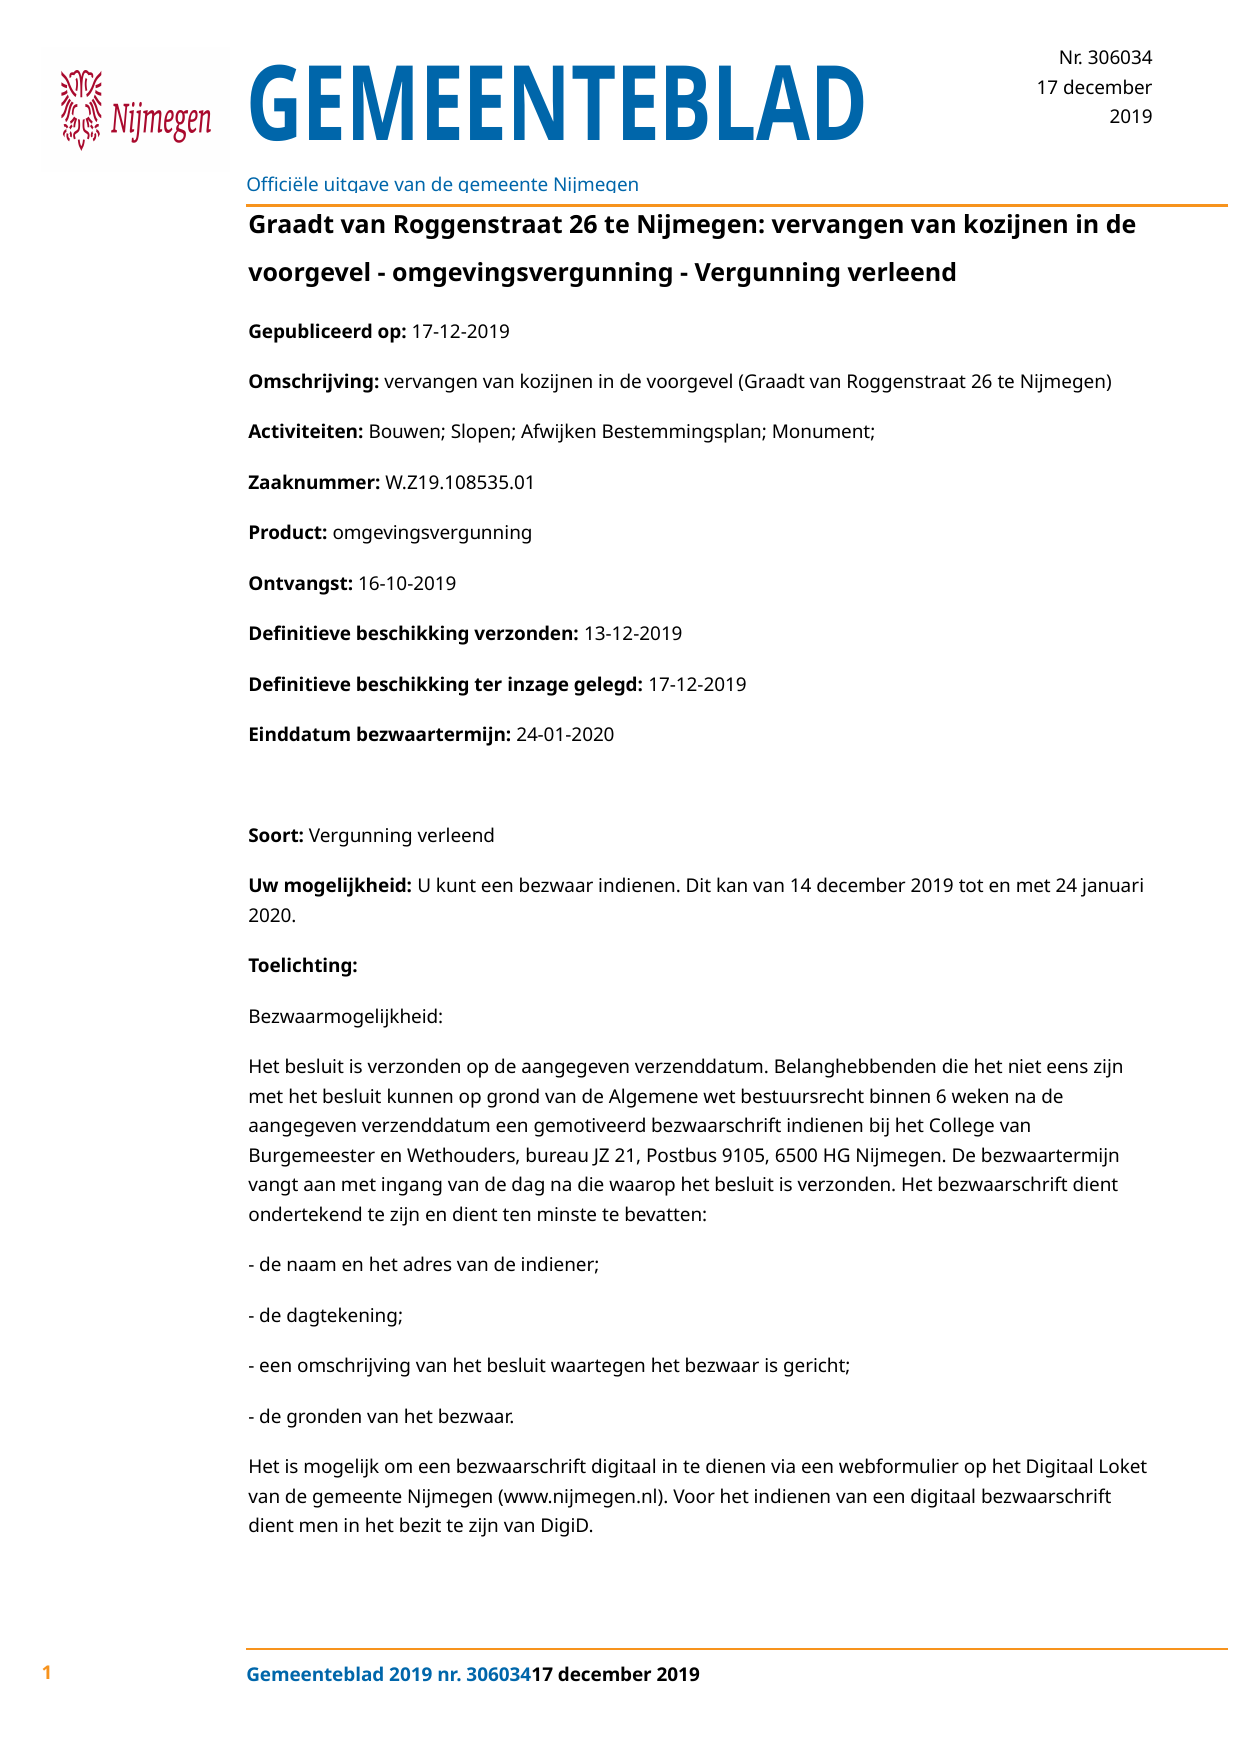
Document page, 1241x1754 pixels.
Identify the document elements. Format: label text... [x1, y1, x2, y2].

text Ontvangst: 16-10-2019 [248, 570, 1152, 596]
text - de gronden van het bezwaar. [248, 1403, 1152, 1429]
text Bezwaarmogelijkheid: [248, 1003, 1152, 1029]
text Definitieve beschikking ter inzage gelegd: 17-12-2019 [248, 671, 1152, 697]
text - de naam en het adres van de indiener; [248, 1252, 1152, 1277]
text Het is mogelijk om een bezwaarschrift digitaal in te dienen via een webformulier op het Digitaal Loket van de gemeente Nijmegen (www.nijmegen.nl). Voor het indienen van een digitaal bezwaarschrift dient men in het bezit te zijn van DigiD. [248, 1453, 1152, 1538]
text - de dagtekening; [248, 1302, 1152, 1328]
text Activiteiten: Bouwen; Slopen; Afwijken Bestemmingsplan; Monument; [248, 419, 1152, 444]
text Gepubliceerd op: 17-12-2019 [248, 318, 1152, 344]
text Uw mogelijkheid: U kunt een bezwaar indienen. Dit kan van 14 december 2019 tot en met 24 januari 2020. [248, 872, 1152, 928]
text Toelichting: [248, 952, 1152, 978]
text Graadt van Roggenstraat 26 te Nijmegen: vervangen van kozijnen in de voorgevel - omgevingsvergunning - Vergunning verleend [248, 207, 1152, 288]
text - een omschrijving van het besluit waartegen het bezwaar is gericht; [248, 1352, 1152, 1378]
text Omschrijving: vervangen van kozijnen in de voorgevel (Graadt van Roggenstraat 26 te Nijmegen) [248, 368, 1152, 394]
text Zaaknummer: W.Z19.108535.01 [248, 469, 1152, 495]
text Soort: Vergunning verleend [248, 822, 1152, 848]
text Einddatum bezwaartermijn: 24-01-2020 [248, 721, 1152, 747]
text Het besluit is verzonden op de aangegeven verzenddatum. Belanghebbenden die het niet eens zijn met het besluit kunnen op grond van de Algemene wet bestuursrecht binnen 6 weken na de aangegeven verzenddatum een gemotiveerd bezwaarschrift indienen bij het College van Burgemeester en Wethouders, bureau JZ 21, Postbus 9105, 6500 HG Nijmegen. De bezwaartermijn vangt aan met ingang van de dag na die waarop het besluit is verzonden. Het bezwaarschrift dient ondertekend te zijn en dient ten minste te bevatten: [248, 1053, 1152, 1227]
text Product: omgevingsvergunning [248, 519, 1152, 545]
text Definitieve beschikking verzonden: 13-12-2019 [248, 620, 1152, 646]
picture [41, 47, 231, 172]
